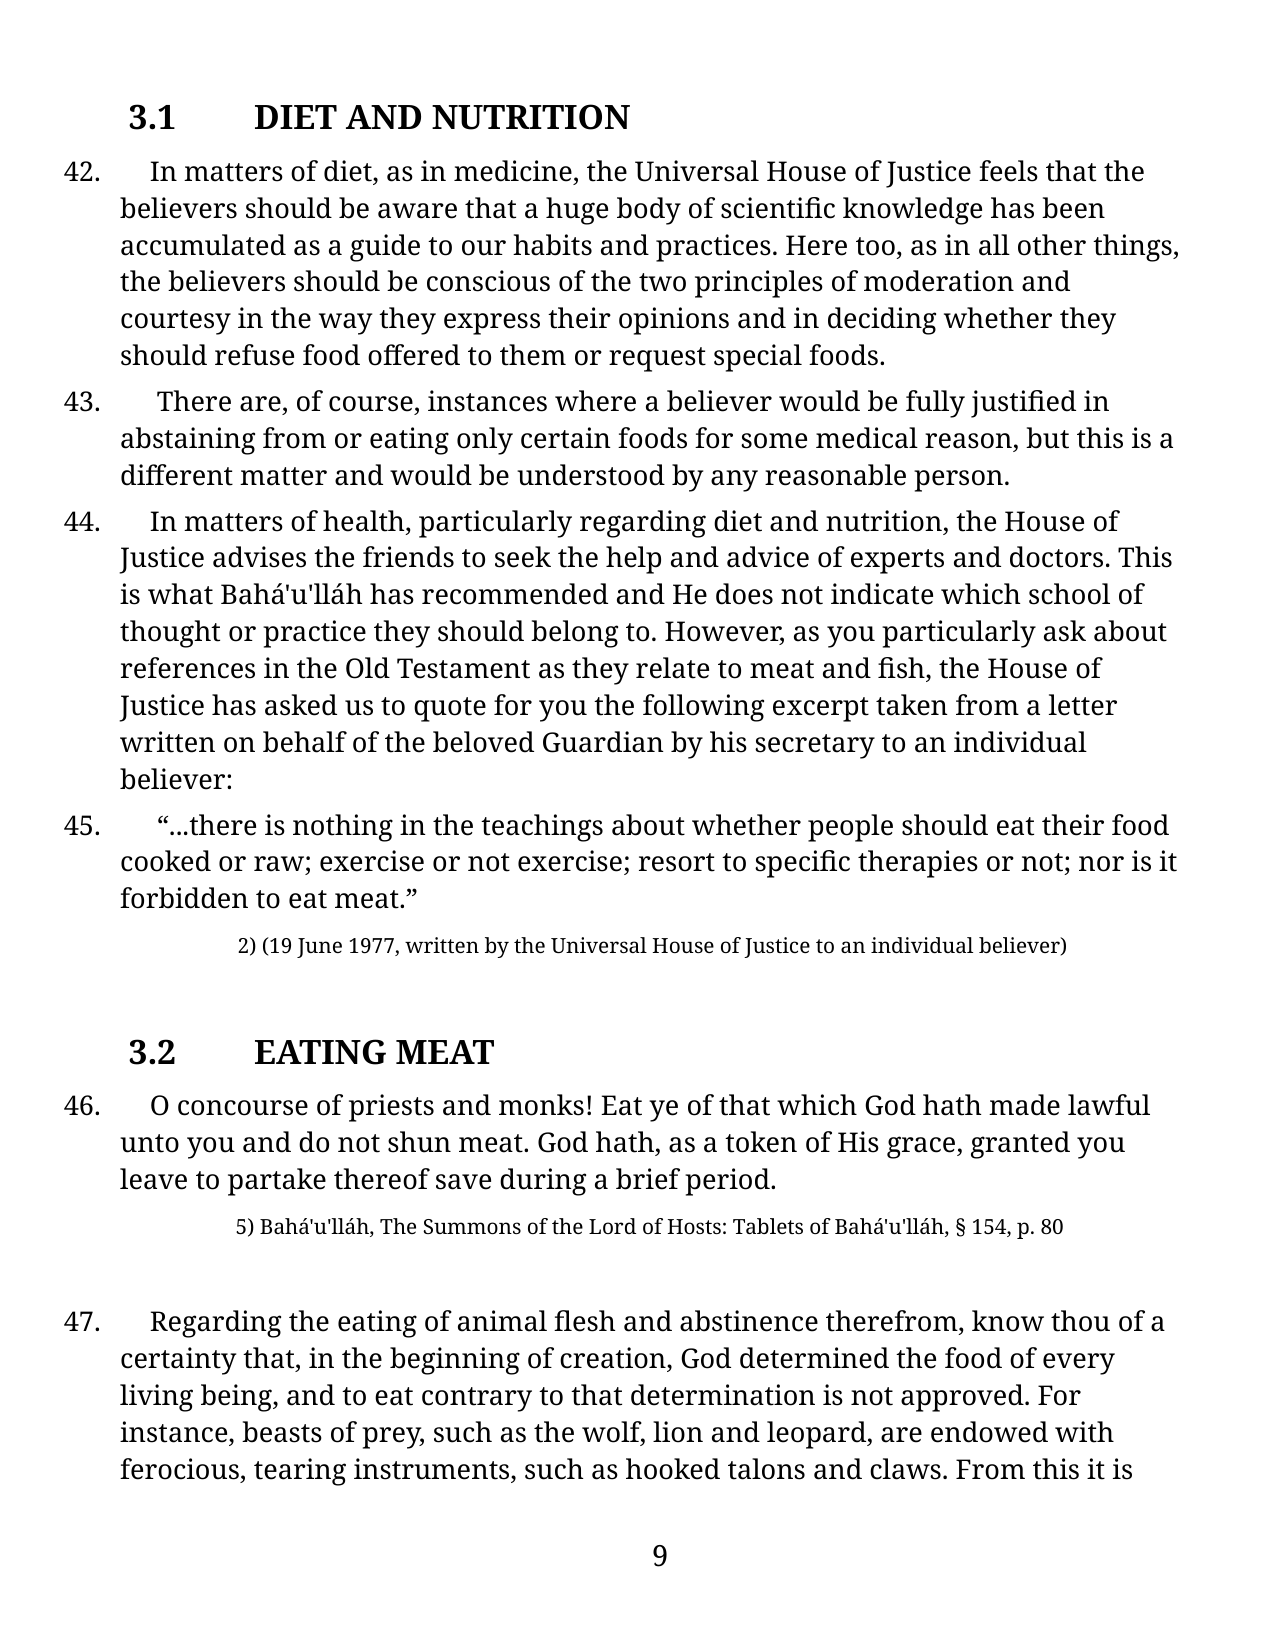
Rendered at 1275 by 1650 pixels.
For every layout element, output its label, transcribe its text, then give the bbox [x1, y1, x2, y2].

list In matters of health, particularly regarding diet and nutrition, the House of Justice advises the friends to seek the help and advice of experts and doctors. This is what Bahá'u'lláh has recommended and He does not indicate which school of thought or practice they should belong to. However, as you particularly ask about references in the Old Testament as they relate to meat and fish, the House of Justice has asked us to quote for you the following excerpt taken from a letter written on behalf of the beloved Guardian by his secretary to an individual believer: [64, 502, 1185, 797]
list O concourse of priests and monks! Eat ye of that which God hath made lawful unto you and do not shun meat. God hath, as a token of His grace, granted you leave to partake thereof save during a brief period. [64, 1087, 1185, 1197]
list “...there is nothing in the teachings about whether people should eat their food cooked or raw; exercise or not exercise; resort to specific therapies or not; nor is it forbidden to eat meat.” [64, 806, 1185, 917]
list There are, of course, instances where a believer would be fully justified in abstaining from or eating only certain foods for some medical reason, but this is a different matter and would be understood by any reasonable person. [64, 382, 1185, 493]
list In matters of diet, as in medicine, the Universal House of Justice feels that the believers should be aware that a huge body of scientific knowledge has been accumulated as a guide to our habits and practices. Here too, as in all other things, the believers should be conscious of the two principles of moderation and courtesy in the way they express their opinions and in deciding whether they should refuse food offered to them or request special foods. [64, 152, 1185, 373]
list Regarding the eating of animal flesh and abstinence therefrom, know thou of a certainty that, in the beginning of creation, God determined the food of every living being, and to eat contrary to that determination is not approved. For instance, beasts of prey, such as the wolf, lion and leopard, are endowed with ferocious, tearing instruments, such as hooked talons and claws. From this it is [64, 1303, 1185, 1487]
subtitle DIET AND NUTRITION [120, 94, 1185, 140]
subtitle EATING MEAT [120, 1028, 1185, 1074]
text 2) (19 June 1977, written by the Universal House of Justice to an individual believer) [120, 932, 1185, 960]
text 5) Bahá'u'lláh, The Summons of the Lord of Hosts: Tablets of Bahá'u'lláh, § 154, p. 80 [120, 1212, 1185, 1241]
